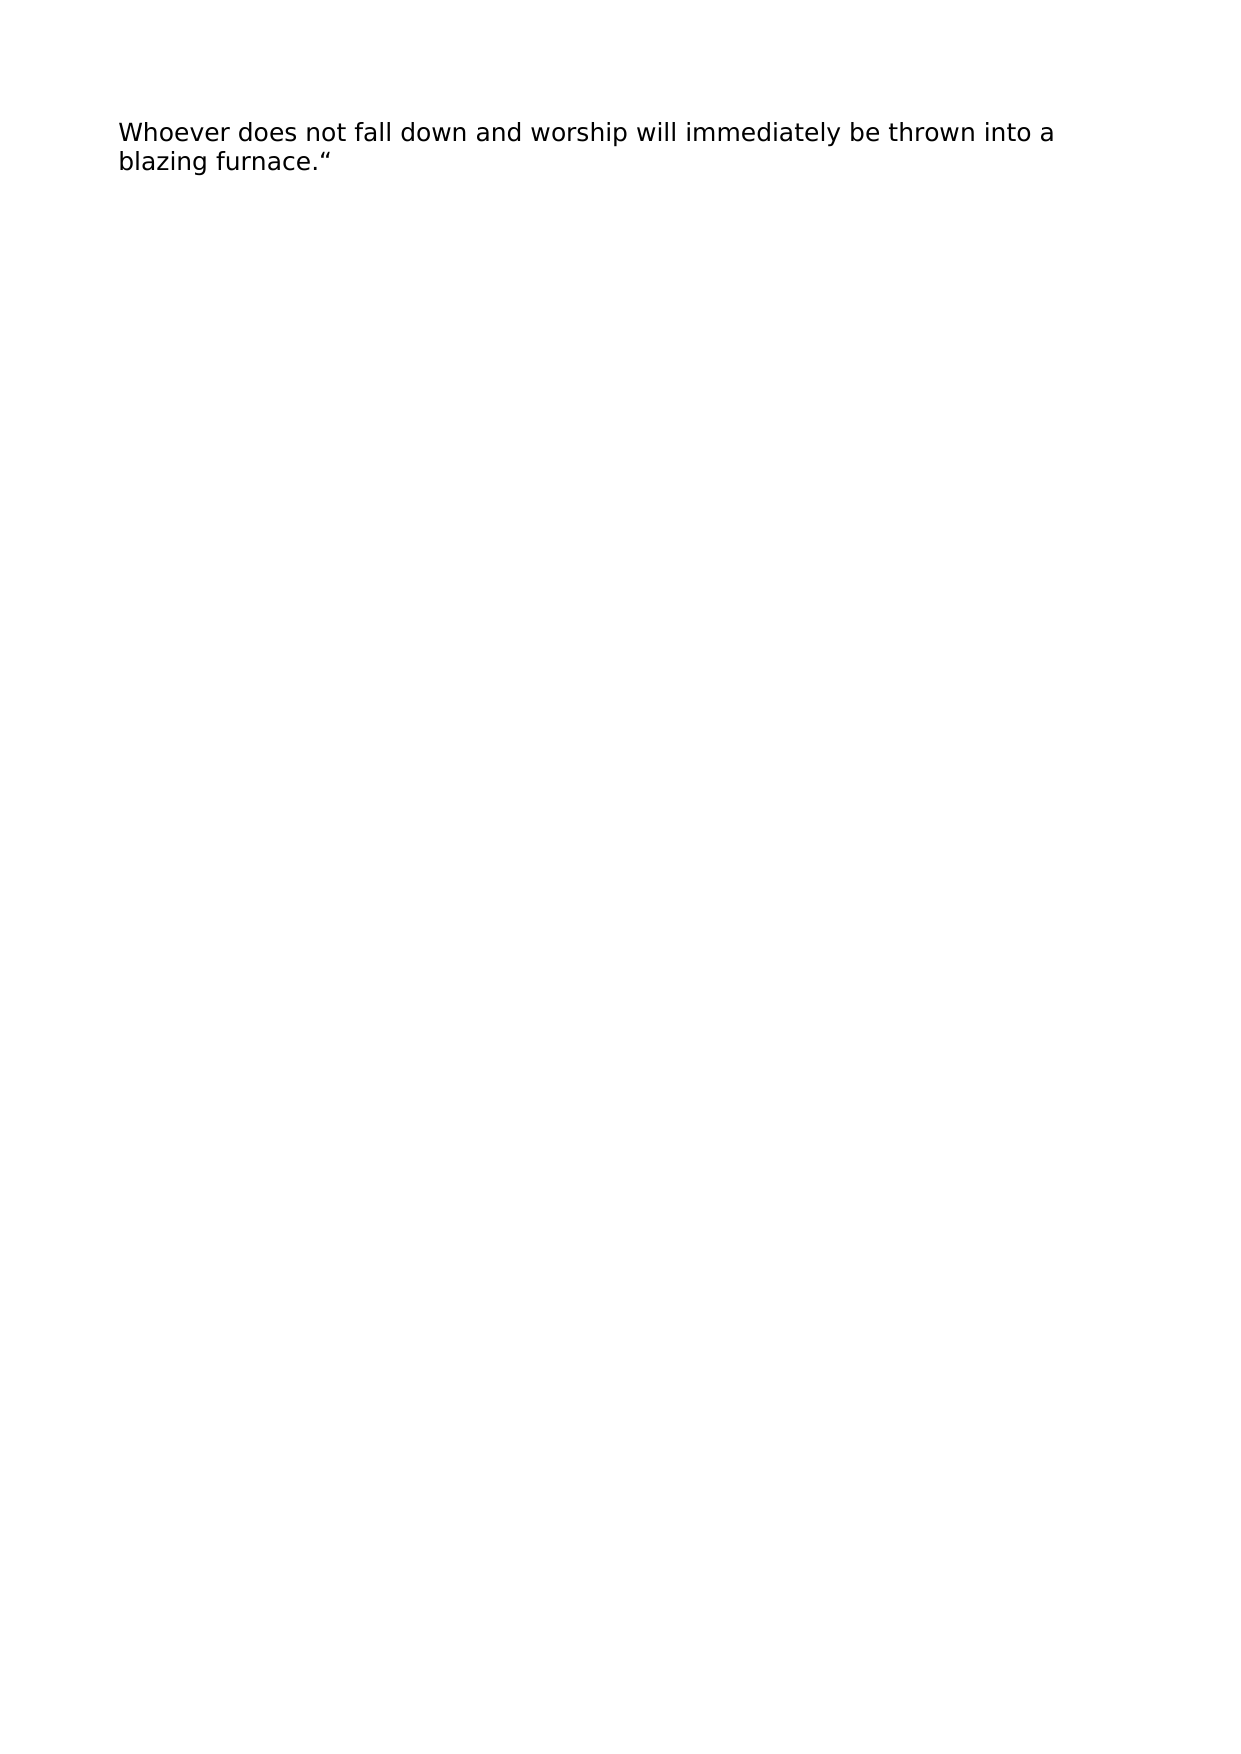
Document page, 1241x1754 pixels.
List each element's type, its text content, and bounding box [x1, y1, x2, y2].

text Whoever does not fall down and worship will immediately be thrown into a blazing furnace.“ [118, 118, 1122, 176]
